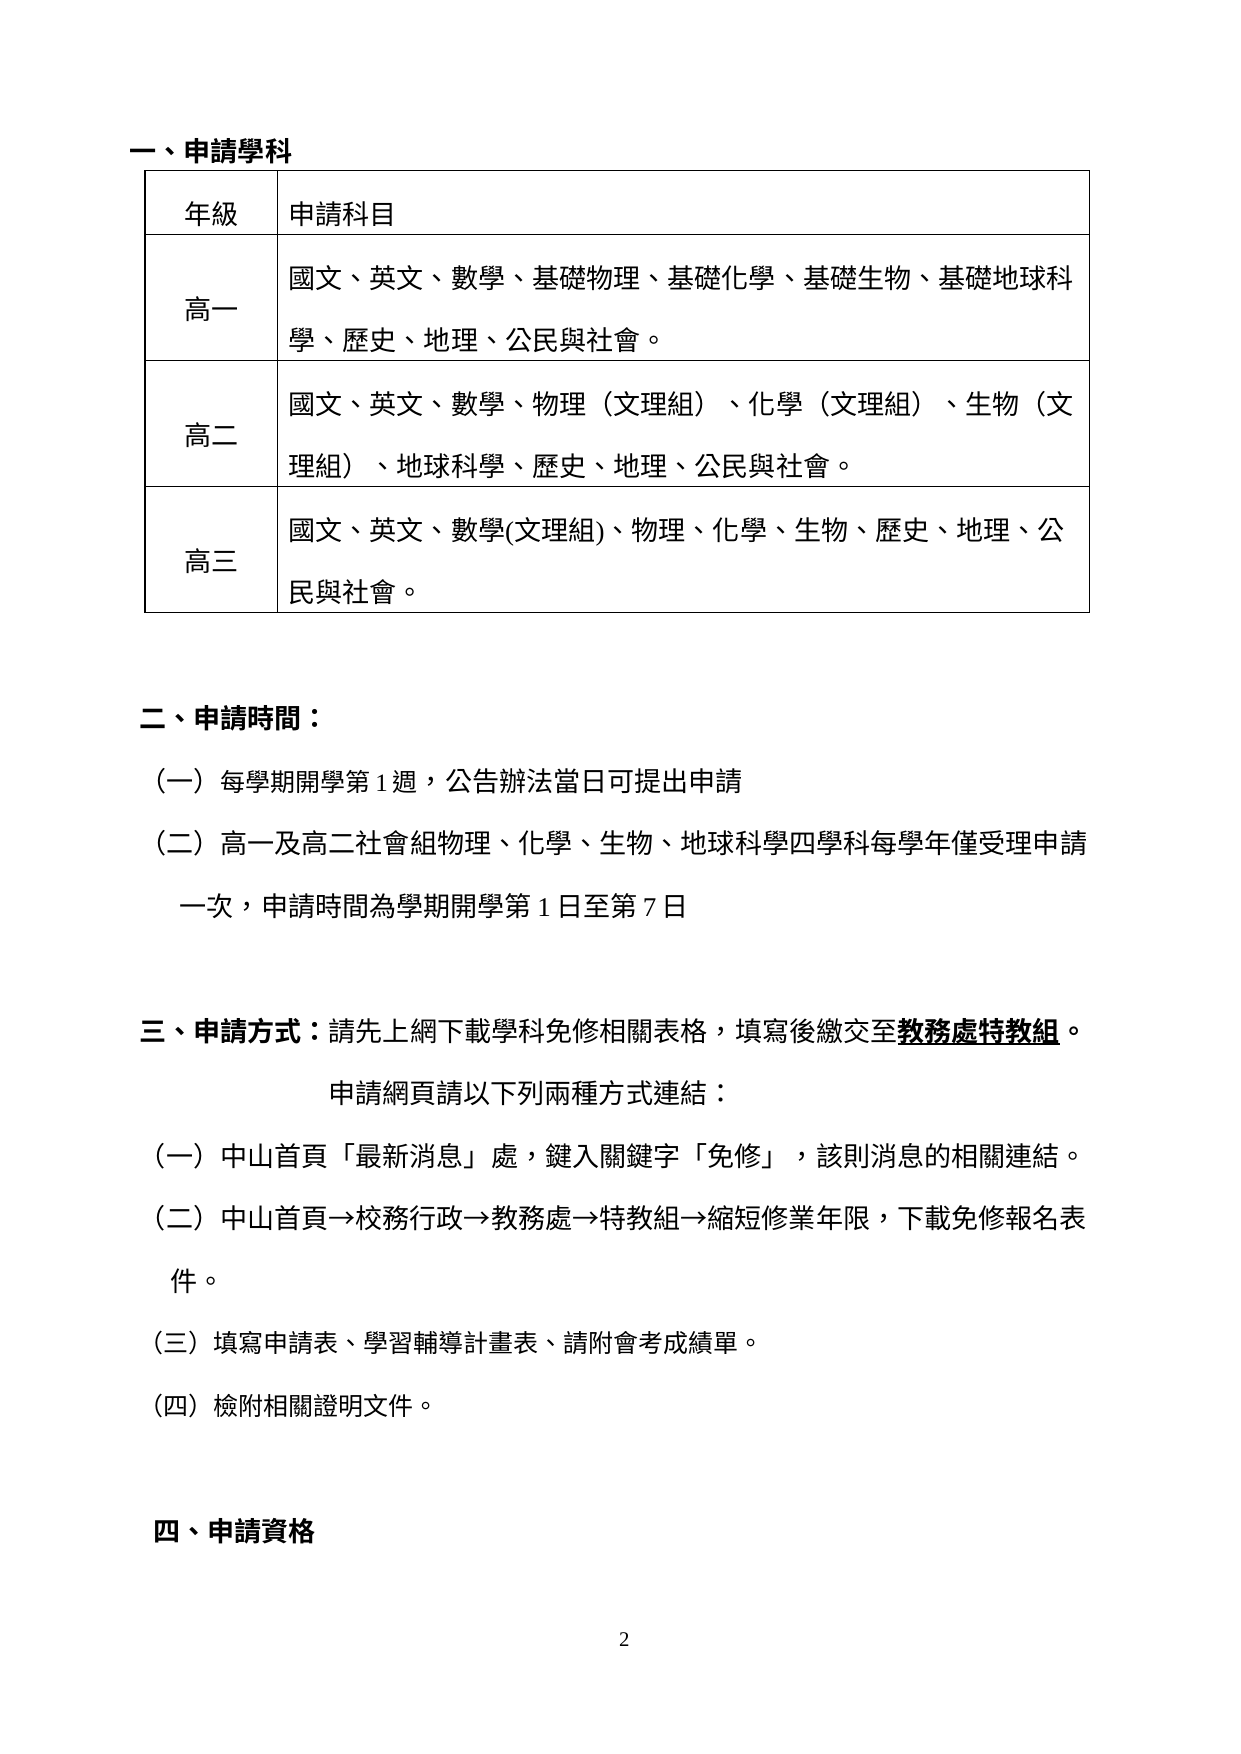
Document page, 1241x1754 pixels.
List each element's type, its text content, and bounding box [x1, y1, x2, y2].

text 四、申請資格 [126, 1488, 1152, 1550]
table_cell 高三 [146, 487, 277, 612]
table_cell 高二 [146, 361, 277, 486]
table_header 申請科目 [278, 171, 1089, 234]
table_cell 國文、英文、數學(文理組)、物理、化學、生物、歷史、地理、公民與社會。 [278, 487, 1089, 612]
table_cell 國文、英文、數學、物理（文理組）、化學（文理組）、生物（文理組）、地球科學、歷史、地理、公民與社會。 [278, 361, 1089, 486]
text （一）每學期開學第1週，公告辦法當日可提出申請 [139, 738, 1152, 800]
text （二）中山首頁→校務行政→教務處→特教組→縮短修業年限，下載免修報名表 [139, 1175, 1152, 1238]
text （三）填寫申請表、學習輔導計畫表、請附會考成績單。 [89, 1300, 1152, 1363]
table_header 年級 [146, 171, 277, 234]
text 一次，申請時間為學期開學第1日至第7日 [139, 863, 1152, 925]
text 二、申請時間： [139, 675, 1152, 738]
table_cell 高一 [146, 235, 277, 360]
text 件。 [89, 1238, 1152, 1300]
text （四）檢附相關證明文件。 [89, 1363, 1152, 1425]
table_cell 國文、英文、數學、基礎物理、基礎化學、基礎生物、基礎地球科學、歷史、地理、公民與社會。 [278, 235, 1089, 360]
text （一）中山首頁「最新消息」處，鍵入關鍵字「免修」，該則消息的相關連結。 [139, 1113, 1152, 1175]
text 一、申請學科 [89, 108, 1152, 170]
text 三、申請方式：請先上網下載學科免修相關表格，填寫後繳交至教務處特教組。 [139, 988, 1152, 1050]
text 申請網頁請以下列兩種方式連結： [328, 1050, 1152, 1113]
text （二）高一及高二社會組物理、化學、生物、地球科學四學科每學年僅受理申請 [139, 800, 1152, 863]
